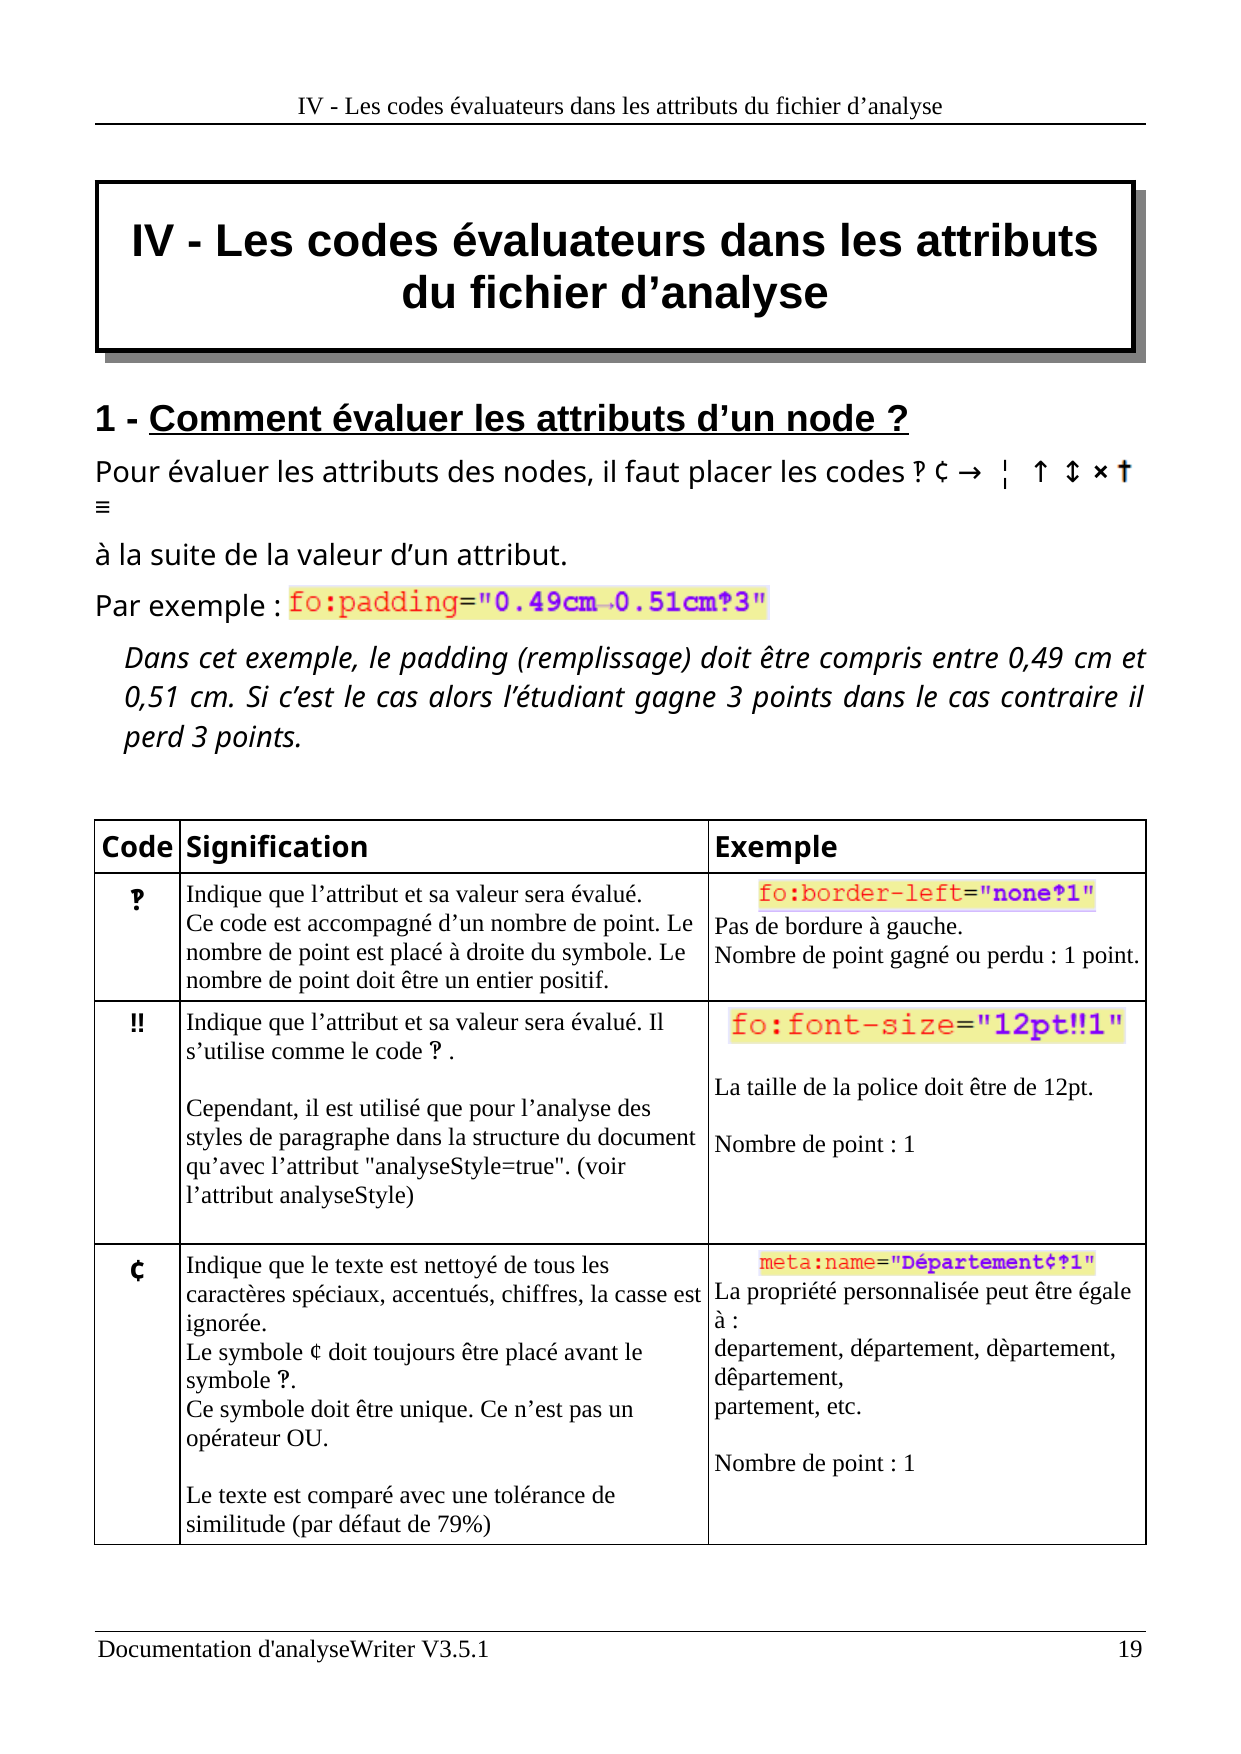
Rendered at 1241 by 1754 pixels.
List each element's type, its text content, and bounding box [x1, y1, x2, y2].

picture [727, 1007, 1127, 1044]
text Par exemple : [94, 586, 1146, 625]
table_cell Indique que l’attribut et sa valeur sera évalué. Ce code est accompagné d’un nombre de point. Le nombre de point est placé à droite du symbole. Le nombre de point doit être un entier positif. [181, 874, 708, 1000]
table_cell ¢ [95, 1245, 179, 1543]
table_cell La taille de la police doit être de 12pt. Nombre de point : 1 [709, 1002, 1145, 1243]
table_cell La propriété personnalisée peut être égale à : departement, département, dèpartement, dêpartement, partement, etc. Nombre de point : 1 [709, 1245, 1145, 1543]
table_cell ‼ [95, 1002, 179, 1243]
text Pour évaluer les attributs des nodes, il faut placer les codes ‽ ¢ → ¦ ↑ ↕ × ≡ [94, 451, 1146, 522]
table_header Signification [181, 821, 708, 872]
picture [758, 1250, 1097, 1276]
subtitle Comment évaluer les attributs d’un node ? [94, 396, 1146, 439]
picture [758, 879, 1097, 912]
table_header Code [95, 821, 179, 872]
table_cell Indique que l’attribut et sa valeur sera évalué. Il s’utilise comme le code ‽ . Cependant, il est utilisé que pour l’analyse des styles de paragraphe dans la structure du document qu’avec l’attribut "analyseStyle=true". (voir l’attribut analyseStyle) [181, 1002, 708, 1243]
picture [1111, 454, 1137, 484]
subtitle Les codes évaluateurs dans les attributs du fichier d’analyse [99, 184, 1131, 348]
table_header Exemple [709, 821, 1145, 872]
table_cell Pas de bordure à gauche. Nombre de point gagné ou perdu : 1 point. [709, 874, 1145, 1000]
text Dans cet exemple, le padding (remplissage) doit être compris entre 0,49 cm et 0,51 cm. Si c’est le cas alors l’étudiant gagne 3 points dans le cas contraire il perd 3 points. [124, 637, 1146, 756]
table_cell ‽ [95, 874, 179, 1000]
text à la suite de la valeur d’un attribut. [94, 534, 1146, 574]
table_cell Indique que le texte est nettoyé de tous les caractères spéciaux, accentués, chiffres, la casse est ignorée. Le symbole ¢ doit toujours être placé avant le symbole ‽. Ce symbole doit être unique. Ce n’est pas un opérateur OU. Le texte est comparé avec une tolérance de similitude (par défaut de 79%) [181, 1245, 708, 1543]
